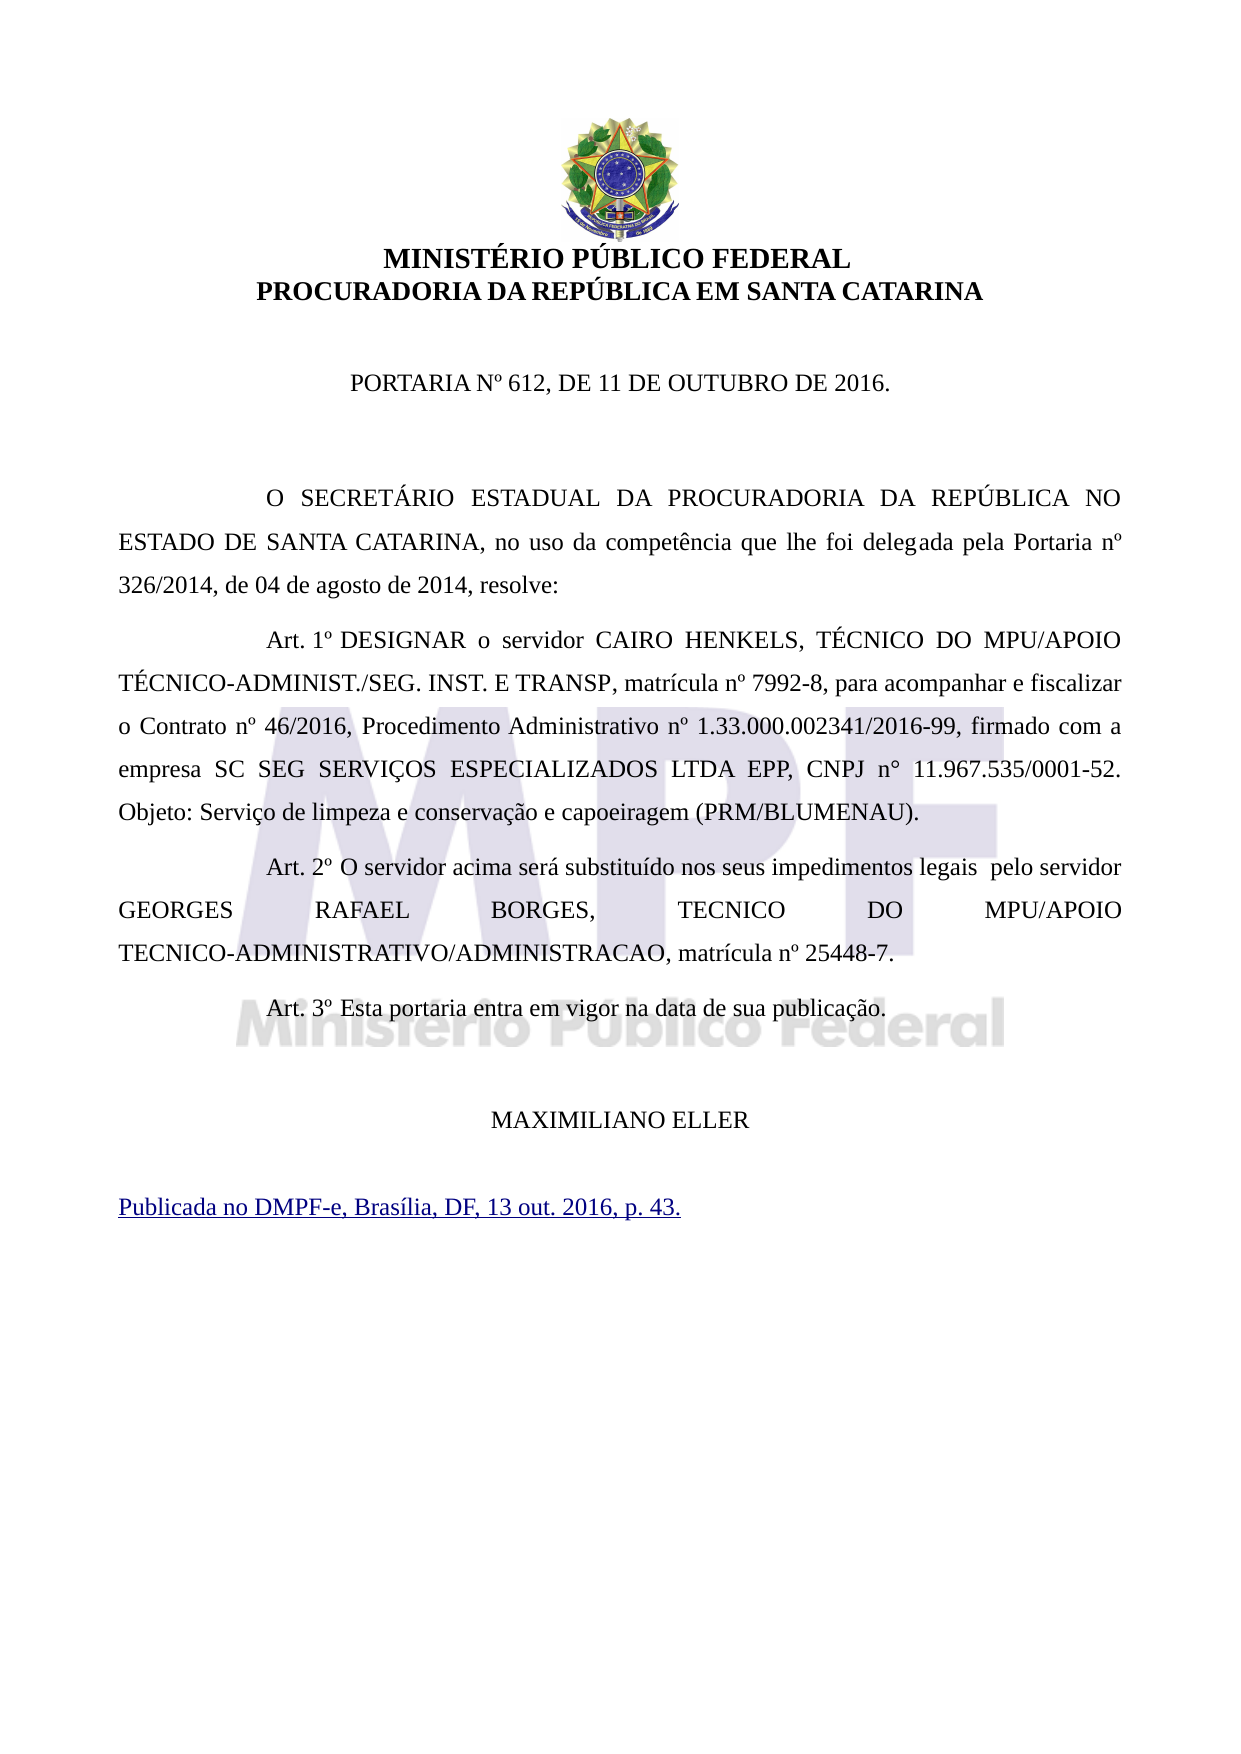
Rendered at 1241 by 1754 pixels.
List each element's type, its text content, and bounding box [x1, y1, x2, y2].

text Art. 2º O servidor acima será substituído nos seus impedimentos legais pelo servidor GEORGES RAFAEL BORGES, TECNICO DO MPU/APOIO TECNICO-ADMINISTRATIVO/ADMINISTRACAO, matrícula nº 25448-7. [118, 852, 1122, 967]
text Art. 3º Esta portaria entra em vigor na data de sua publicação. [118, 993, 1122, 1022]
text MAXIMILIANO ELLER [118, 1106, 1122, 1134]
text Art. 1º DESIGNAR o servidor CAIRO HENKELS, TÉCNICO DO MPU/APOIO TÉCNICO-ADMINIST./SEG. INST. E TRANSP, matrícula nº 7992-8, para acompanhar e fiscalizar o Contrato nº 46/2016, Procedimento Administrativo nº 1.33.000.002341/2016-99, firmado com a empresa SC SEG SERVIÇOS ESPECIALIZADOS LTDA EPP, CNPJ n° 11.967.535/0001-52. Objeto: Serviço de limpeza e conservação e capoeiragem (PRM/BLUMENAU). [118, 625, 1122, 826]
picture [236, 1022, 1004, 1047]
text Publicada no DMPF-e, Brasília, DF, 13 out. 2016, p. 43. [118, 1192, 1122, 1221]
picture [236, 826, 1004, 852]
text MINISTÉRIO PÚBLICO FEDERAL [118, 176, 1122, 275]
text PROCURADORIA DA REPÚBLICA EM SANTA CATARINA [118, 275, 1122, 306]
picture [236, 967, 1004, 993]
text PORTARIA Nº 612, DE 11 DE OUTUBRO DE 2016. [118, 368, 1122, 397]
text O SECRETÁRIO ESTADUAL DA PROCURADORIA DA REPÚBLICA NO ESTADO DE SANTA CATARINA, no uso da competência que lhe foi delegada pela Portaria nº 326/2014, de 04 de agosto de 2014, resolve: [118, 483, 1122, 598]
